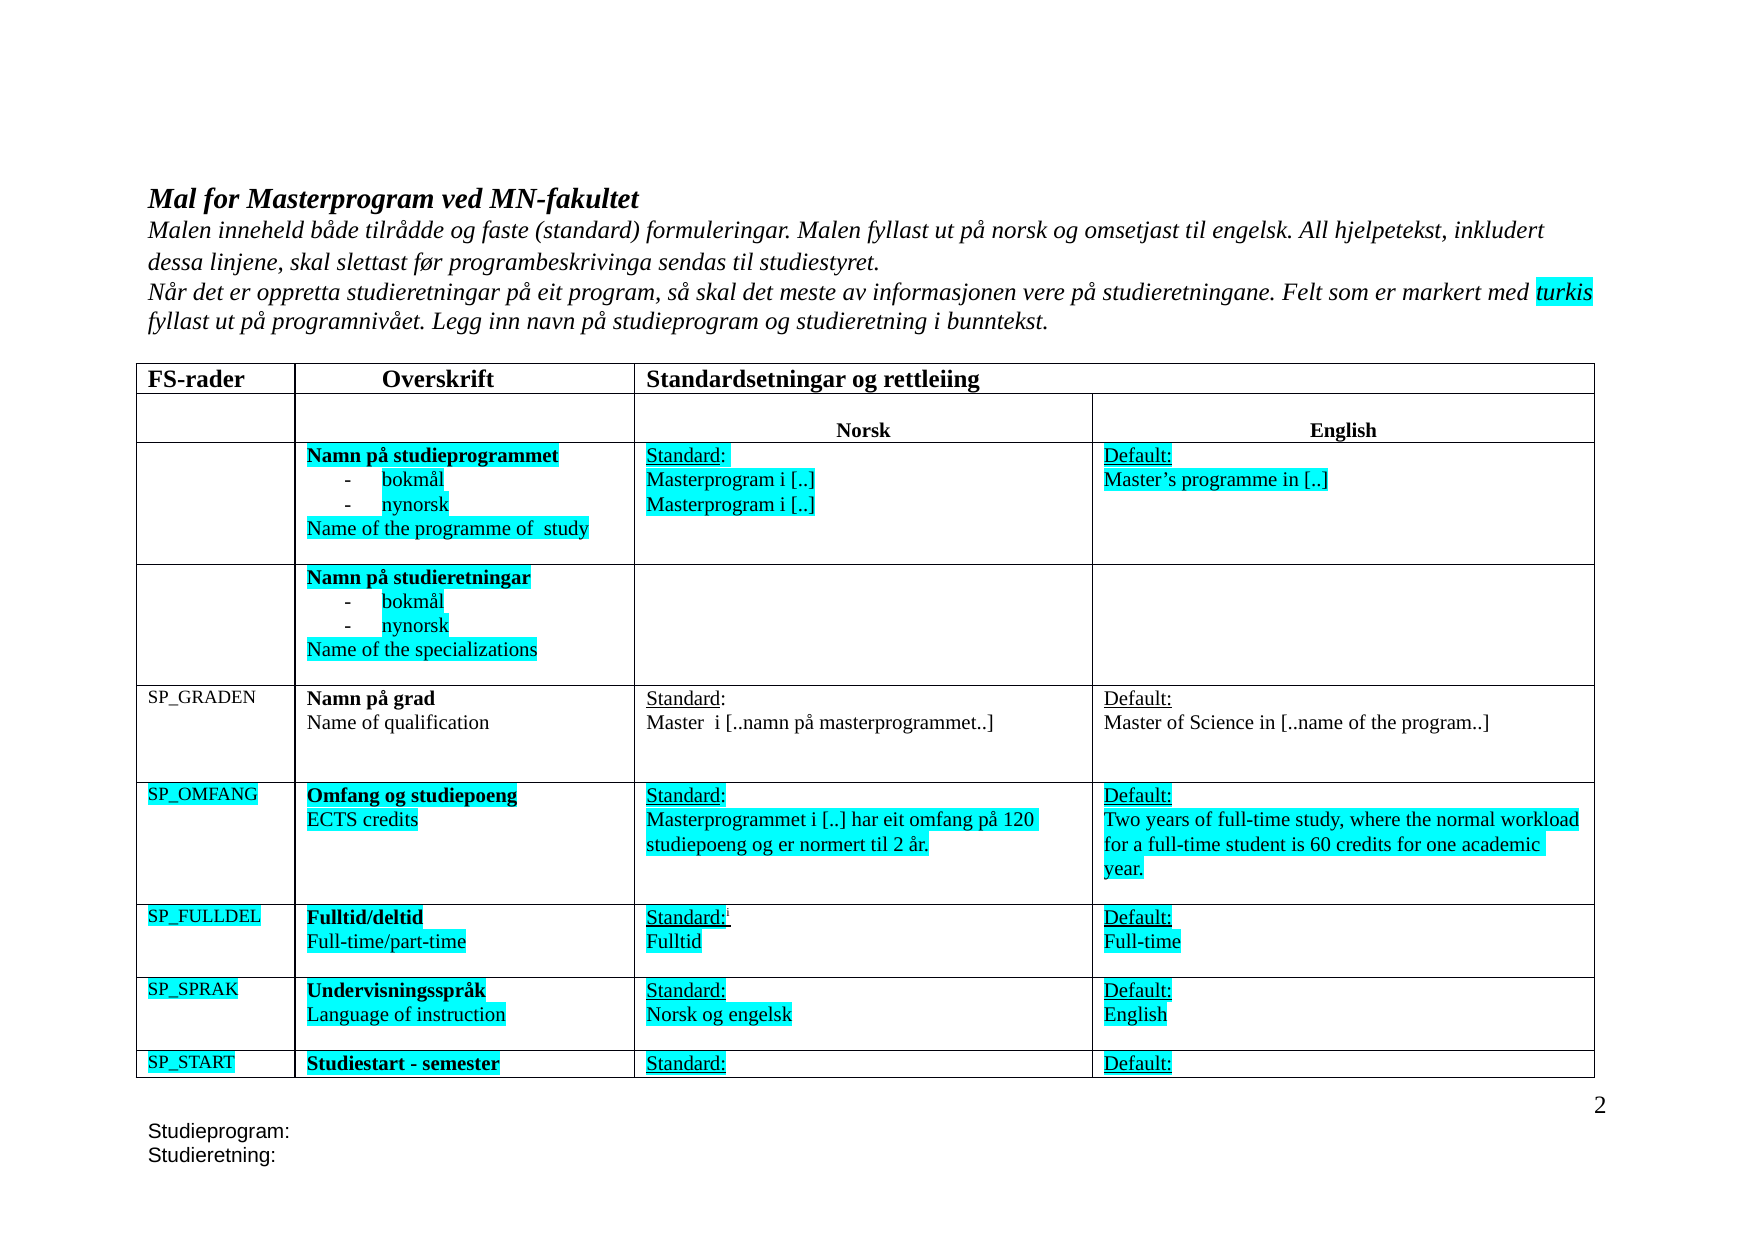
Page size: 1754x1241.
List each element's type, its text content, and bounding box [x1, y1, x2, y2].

table_cell [296, 394, 634, 442]
table_cell SP_GRADEN [137, 686, 294, 782]
table_cell Standard: Master i [..namn på masterprogrammet..] [635, 686, 1092, 782]
table_cell Namn på grad Name of qualification [296, 686, 634, 782]
table_cell Namn på studieretningar bokmål nynorsk Name of the specializations [296, 565, 634, 685]
table_cell Default: Full-time [1093, 905, 1594, 977]
table_cell Default: Master’s programme in [..] [1093, 443, 1594, 564]
table_cell Standard: [635, 1051, 1092, 1077]
table_cell Standard: Fulltid [635, 905, 1092, 977]
text Når det er oppretta studieretningar på eit program, så skal det meste av informasjonen vere på studieretningane. Felt som er markert med turkis fyllast ut på programnivået. Legg inn navn på studieprogram og studieretning i bunntekst. [148, 277, 1606, 334]
table_cell English [1093, 394, 1594, 442]
table_cell Fulltid/deltid Full-time/part-time [296, 905, 634, 977]
table_cell Standard: Masterprogram i [..] Masterprogram i [..] [635, 443, 1092, 564]
table_cell Undervisningsspråk Language of instruction [296, 978, 634, 1050]
table_cell SP_SPRAK [137, 978, 294, 1050]
table_cell [1093, 565, 1594, 685]
table_cell Default: [1093, 1051, 1594, 1077]
table_header Standardsetningar og rettleiing [635, 364, 1594, 393]
table_cell [137, 443, 294, 564]
table_cell [635, 565, 1092, 685]
table_cell SP_OMFANG [137, 783, 294, 904]
table_header Overskrift [296, 364, 634, 393]
table_cell Studiestart - semester [296, 1051, 634, 1077]
table_cell Default: English [1093, 978, 1594, 1050]
table_cell SP_FULLDEL [137, 905, 294, 977]
table_cell Default: Two years of full-time study, where the normal workload for a full-time student is 60 credits for one academic year. [1093, 783, 1594, 904]
text Mal for Masterprogram ved MN-fakultet [148, 181, 1606, 215]
table_cell Default: Master of Science in [..name of the program..] [1093, 686, 1594, 782]
text Malen inneheld både tilrådde og faste (standard) formuleringar. Malen fyllast ut på norsk og omsetjast til engelsk. All hjelpetekst, inkludert dessa linjene, skal slettast før programbeskrivinga sendas til studiestyret. [148, 215, 1606, 277]
table_cell SP_START [137, 1051, 294, 1077]
table_cell Omfang og studiepoeng ECTS credits [296, 783, 634, 904]
table_cell Namn på studieprogrammet bokmål nynorsk Name of the programme of study [296, 443, 634, 564]
table_header FS-rader [137, 364, 294, 393]
table_cell [137, 394, 294, 442]
table_cell Standard: Masterprogrammet i [..] har eit omfang på 120 studiepoeng og er normert til 2 år. [635, 783, 1092, 904]
table_cell Norsk [635, 394, 1092, 442]
table_cell Standard: Norsk og engelsk [635, 978, 1092, 1050]
table_cell [137, 565, 294, 685]
